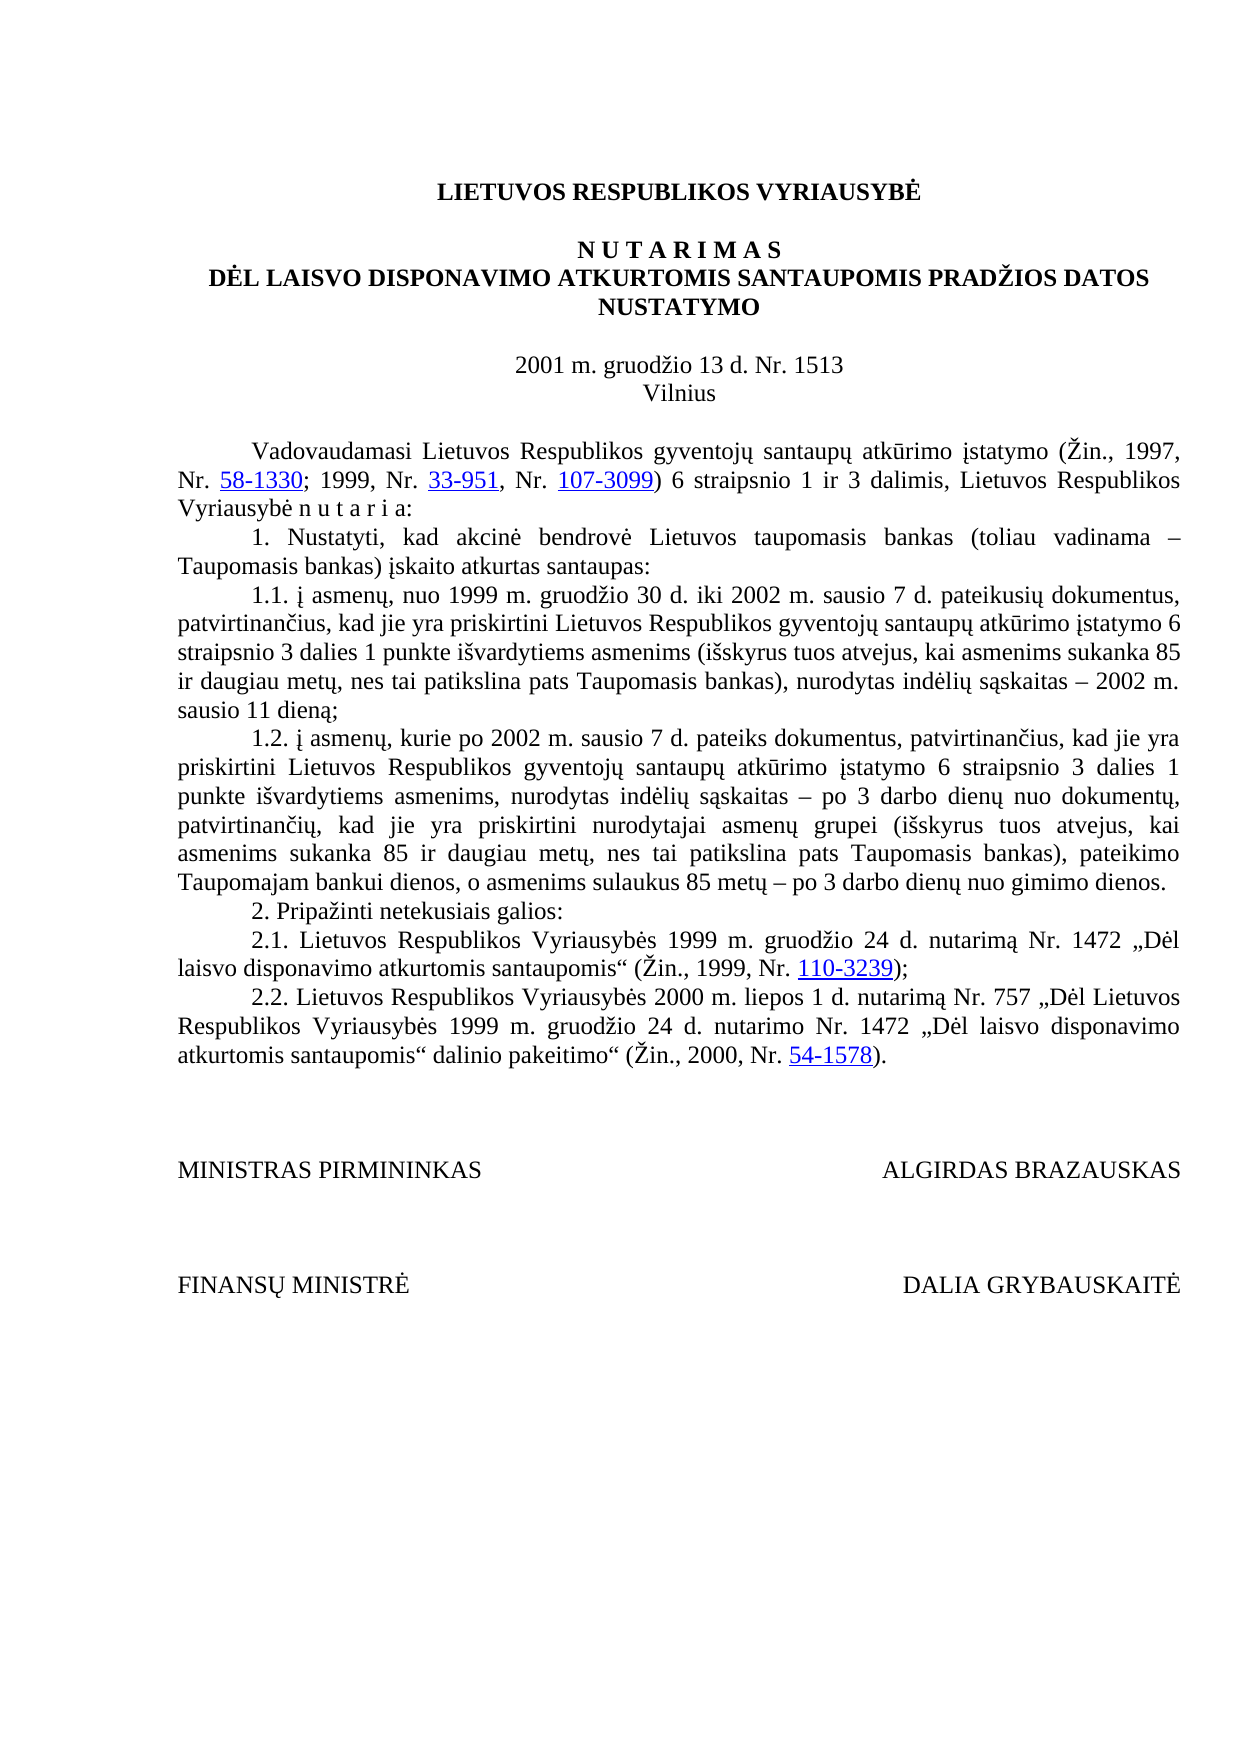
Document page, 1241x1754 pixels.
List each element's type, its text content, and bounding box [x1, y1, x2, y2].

text LIETUVOS RESPUBLIKOS VYRIAUSYBĖ [177, 177, 1181, 206]
text 2.2. Lietuvos Respublikos Vyriausybės 2000 m. liepos 1 d. nutarimą Nr. 757 „Dėl Lietuvos Respublikos Vyriausybės 1999 m. gruodžio 24 d. nutarimo Nr. 1472 „Dėl laisvo disponavimo atkurtomis santaupomis“ dalinio pakeitimo“ (Žin., 2000, Nr. 54-1578). [177, 982, 1181, 1068]
text DĖL LAISVO DISPONAVIMO ATKURTOMIS SANTAUPOMIS PRADŽIOS DATOS NUSTATYMO [177, 263, 1181, 321]
text 1. Nustatyti, kad akcinė bendrovė Lietuvos taupomasis bankas (toliau vadinama – Taupomasis bankas) įskaito atkurtas santaupas: [177, 522, 1181, 580]
text 1.1. į asmenų, nuo 1999 m. gruodžio 30 d. iki 2002 m. sausio 7 d. pateikusių dokumentus, patvirtinančius, kad jie yra priskirtini Lietuvos Respublikos gyventojų santaupų atkūrimo įstatymo 6 straipsnio 3 dalies 1 punkte išvardytiems asmenims (išskyrus tuos atvejus, kai asmenims sukanka 85 ir daugiau metų, nes tai patikslina pats Taupomasis bankas), nurodytas indėlių sąskaitas – 2002 m. sausio 11 dieną; [177, 580, 1181, 723]
text Vadovaudamasi Lietuvos Respublikos gyventojų santaupų atkūrimo įstatymo (Žin., 1997, Nr. 58-1330; 1999, Nr. 33-951, Nr. 107-3099) 6 straipsnio 1 ir 3 dalimis, Lietuvos Respublikos Vyriausybė nutaria: [177, 436, 1181, 522]
text MINISTRAS PIRMININKAS ALGIRDAS BRAZAUSKAS [177, 1155, 1181, 1183]
text 2001 m. gruodžio 13 d. Nr. 1513 [177, 350, 1181, 378]
text 1.2. į asmenų, kurie po 2002 m. sausio 7 d. pateiks dokumentus, patvirtinančius, kad jie yra priskirtini Lietuvos Respublikos gyventojų santaupų atkūrimo įstatymo 6 straipsnio 3 dalies 1 punkte išvardytiems asmenims, nurodytas indėlių sąskaitas – po 3 darbo dienų nuo dokumentų, patvirtinančių, kad jie yra priskirtini nurodytajai asmenų grupei (išskyrus tuos atvejus, kai asmenims sukanka 85 ir daugiau metų, nes tai patikslina pats Taupomasis bankas), pateikimo Taupomajam bankui dienos, o asmenims sulaukus 85 metų – po 3 darbo dienų nuo gimimo dienos. [177, 723, 1181, 896]
text N U T A R I M A S [177, 235, 1181, 263]
text Vilnius [177, 378, 1181, 407]
text FINANSŲ MINISTRĖ DALIA GRYBAUSKAITĖ [177, 1270, 1181, 1298]
text 2.1. Lietuvos Respublikos Vyriausybės 1999 m. gruodžio 24 d. nutarimą Nr. 1472 „Dėl laisvo disponavimo atkurtomis santaupomis“ (Žin., 1999, Nr. 110-3239); [177, 925, 1181, 982]
text 2. Pripažinti netekusiais galios: [177, 896, 1181, 925]
